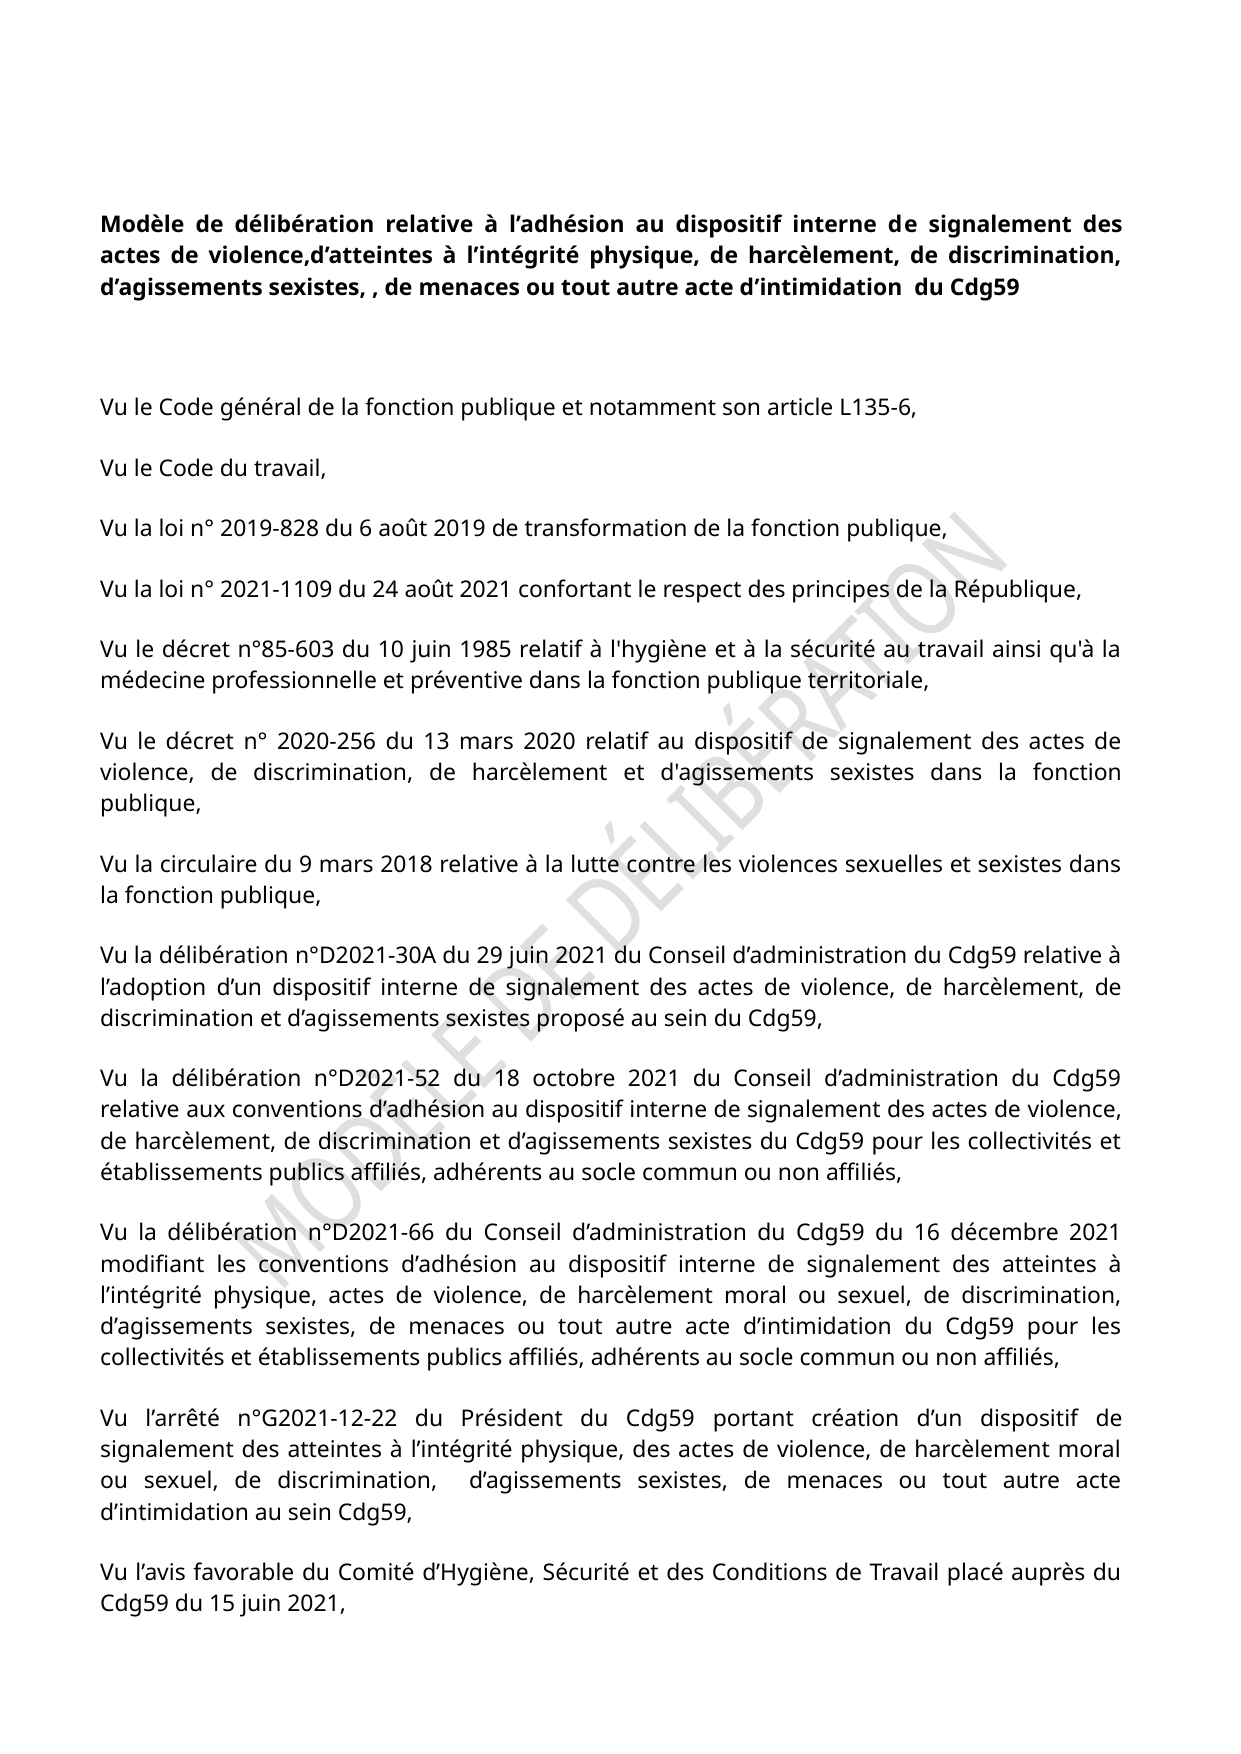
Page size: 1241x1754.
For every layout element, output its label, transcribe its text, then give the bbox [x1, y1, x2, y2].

text Vu la loi n° 2019-828 du 6 août 2019 de transformation de la fonction publique, [100, 512, 974, 543]
text Vu la circulaire du 9 mars 2018 relative à la lutte contre les violences sexuelles et sexistes dans la fonction publique, [100, 848, 658, 910]
text Vu la loi n° 2021-1109 du 24 août 2021 confortant le respect des principes de la République, [100, 573, 890, 604]
text Vu la loi n° 2021-1109 du 24 août 2021 confortant le respect des principes de la République, [933, 573, 1122, 604]
text Modèle de délibération relative à l’adhésion au dispositif interne de signalement des actes de violence,d’atteintes à l’intégrité physique, de harcèlement, de discrimination, d’agissements sexistes, , de menaces ou tout autre acte d’intimidation du Cdg59 [100, 208, 1122, 302]
text Vu la délibération n°D2021-66 du Conseil d’administration du Cdg59 du 16 décembre 2021 modifiant les conventions d’adhésion au dispositif interne de signalement des atteintes à l’intégrité physique, actes de violence, de harcèlement moral ou sexuel, de discrimination, d’agissements sexistes, de menaces ou tout autre acte d’intimidation du Cdg59 pour les collectivités et établissements publics affiliés, adhérents au socle commun ou non affiliés, [100, 1216, 1122, 1373]
text Vu le Code général de la fonction publique et notamment son article L135-6, [100, 391, 1122, 423]
text Vu la délibération n°D2021-52 du 18 octobre 2021 du Conseil d’administration du Cdg59 relative aux conventions d’adhésion au dispositif interne de signalement des actes de violence, de harcèlement, de discrimination et d’agissements sexistes du Cdg59 pour les collectivités et établissements publics affiliés, adhérents au socle commun ou non affiliés, [100, 1062, 1122, 1187]
text Vu le décret n° 2020-256 du 13 mars 2020 relatif au dispositif de signalement des actes de violence, de discrimination, de harcèlement et d'agissements sexistes dans la fonction publique, [100, 725, 1122, 818]
text [956, 512, 1122, 543]
text Vu la circulaire du 9 mars 2018 relative à la lutte contre les violences sexuelles et sexistes dans la fonction publique, [620, 848, 1122, 910]
text Vu le décret n°85-603 du 10 juin 1985 relatif à l'hygiène et à la sécurité au travail ainsi qu'à la médecine professionnelle et préventive dans la fonction publique territoriale, [100, 633, 1122, 696]
text Vu le Code du travail, [100, 452, 1122, 483]
text Vu la délibération n°D2021-30A du 29 juin 2021 du Conseil d’administration du Cdg59 relative à l’adoption d’un dispositif interne de signalement des actes de violence, de harcèlement, de discrimination et d’agissements sexistes proposé au sein du Cdg59, [100, 939, 1122, 1033]
text Vu l’avis favorable du Comité d’Hygiène, Sécurité et des Conditions de Travail placé auprès du Cdg59 du 15 juin 2021, [100, 1556, 1122, 1618]
text Vu l’arrêté n°G2021-12-22 du Président du Cdg59 portant création d’un dispositif de signalement des atteintes à l’intégrité physique, des actes de violence, de harcèlement moral ou sexuel, de discrimination, d’agissements sexistes, de menaces ou tout autre acte d’intimidation au sein Cdg59, [100, 1402, 1122, 1527]
